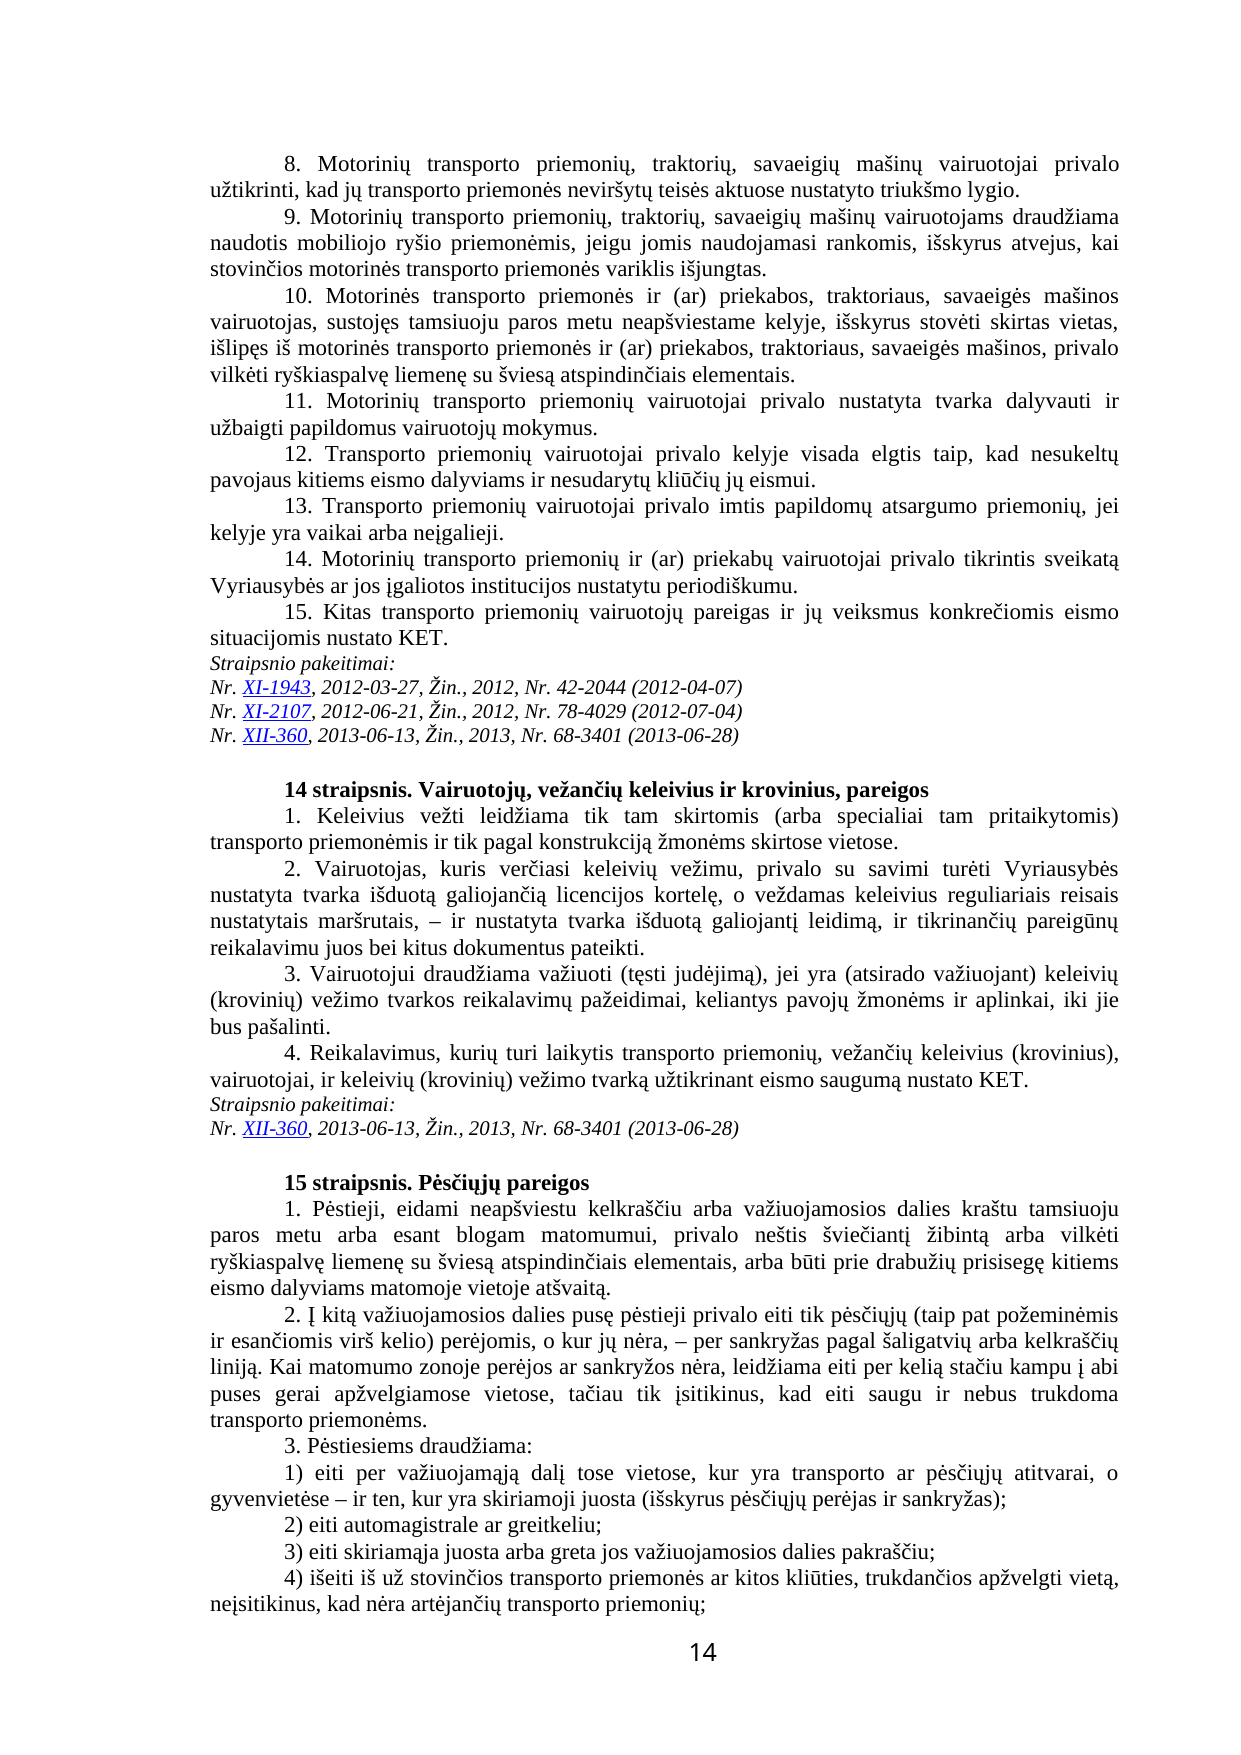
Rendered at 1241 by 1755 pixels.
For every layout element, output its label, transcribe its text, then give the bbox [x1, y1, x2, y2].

text 1. Keleivius vežti leidžiama tik tam skirtomis (arba specialiai tam pritaikytomis) transporto priemonėmis ir tik pagal konstrukciją žmonėms skirtose vietose. [210, 802, 1120, 855]
text 15. Kitas transporto priemonių vairuotojų pareigas ir jų veiksmus konkrečiomis eismo situacijomis nustato KET. [210, 598, 1120, 651]
text 3. Pėstiesiems draudžiama: [210, 1432, 1120, 1459]
text 15 straipsnis. Pėsčiųjų pareigos [210, 1169, 1120, 1195]
text 1. Pėstieji, eidami neapšviestu kelkraščiu arba važiuojamosios dalies kraštu tamsiuoju paros metu arba esant blogam matomumui, privalo neštis šviečiantį žibintą arba vilkėti ryškiaspalvę liemenę su šviesą atspindinčiais elementais, arba būti prie drabužių prisisegę kitiems eismo dalyviams matomoje vietoje atšvaitą. [210, 1195, 1120, 1301]
text 4. Reikalavimus, kurių turi laikytis transporto priemonių, vežančių keleivius (krovinius), vairuotojai, ir keleivių (krovinių) vežimo tvarką užtikrinant eismo saugumą nustato KET. [210, 1039, 1120, 1092]
text 9. Motorinių transporto priemonių, traktorių, savaeigių mašinų vairuotojams draudžiama naudotis mobiliojo ryšio priemonėmis, jeigu jomis naudojamasi rankomis, išskyrus atvejus, kai stovinčios motorinės transporto priemonės variklis išjungtas. [210, 203, 1120, 282]
text 11. Motorinių transporto priemonių vairuotojai privalo nustatyta tvarka dalyvauti ir užbaigti papildomus vairuotojų mokymus. [210, 387, 1120, 440]
text Straipsnio pakeitimai: [210, 1092, 1120, 1116]
text 3. Vairuotojui draudžiama važiuoti (tęsti judėjimą), jei yra (atsirado važiuojant) keleivių (krovinių) vežimo tvarkos reikalavimų pažeidimai, keliantys pavojų žmonėms ir aplinkai, iki jie bus pašalinti. [210, 960, 1120, 1039]
text Nr. XII-360, 2013-06-13, Žin., 2013, Nr. 68-3401 (2013-06-28) [210, 1116, 1120, 1140]
text 2) eiti automagistrale ar greitkeliu; [210, 1511, 1120, 1538]
text 4) išeiti iš už stovinčios transporto priemonės ar kitos kliūties, trukdančios apžvelgti vietą, neįsitikinus, kad nėra artėjančių transporto priemonių; [210, 1564, 1120, 1617]
text 12. Transporto priemonių vairuotojai privalo kelyje visada elgtis taip, kad nesukeltų pavojaus kitiems eismo dalyviams ir nesudarytų kliūčių jų eismui. [210, 440, 1120, 493]
text 13. Transporto priemonių vairuotojai privalo imtis papildomų atsargumo priemonių, jei kelyje yra vaikai arba neįgalieji. [210, 493, 1120, 545]
text Nr. XI-1943, 2012-03-27, Žin., 2012, Nr. 42-2044 (2012-04-07) [210, 675, 1120, 699]
text Straipsnio pakeitimai: [210, 651, 1120, 675]
text 2. Į kitą važiuojamosios dalies pusę pėstieji privalo eiti tik pėsčiųjų (taip pat požeminėmis ir esančiomis virš kelio) perėjomis, o kur jų nėra, – per sankryžas pagal šaligatvių arba kelkraščių liniją. Kai matomumo zonoje perėjos ar sankryžos nėra, leidžiama eiti per kelią stačiu kampu į abi puses gerai apžvelgiamose vietose, tačiau tik įsitikinus, kad eiti saugu ir nebus trukdoma transporto priemonėms. [210, 1301, 1120, 1432]
text Nr. XII-360, 2013-06-13, Žin., 2013, Nr. 68-3401 (2013-06-28) [210, 723, 1120, 747]
text 14 straipsnis. Vairuotojų, vežančių keleivius ir krovinius, pareigos [210, 776, 1120, 802]
text Nr. XI-2107, 2012-06-21, Žin., 2012, Nr. 78-4029 (2012-07-04) [210, 699, 1120, 723]
text 10. Motorinės transporto priemonės ir (ar) priekabos, traktoriaus, savaeigės mašinos vairuotojas, sustojęs tamsiuoju paros metu neapšviestame kelyje, išskyrus stovėti skirtas vietas, išlipęs iš motorinės transporto priemonės ir (ar) priekabos, traktoriaus, savaeigės mašinos, privalo vilkėti ryškiaspalvę liemenę su šviesą atspindinčiais elementais. [210, 282, 1120, 387]
text 2. Vairuotojas, kuris verčiasi keleivių vežimu, privalo su savimi turėti Vyriausybės nustatyta tvarka išduotą galiojančią licencijos kortelę, o veždamas keleivius reguliariais reisais nustatytais maršrutais, – ir nustatyta tvarka išduotą galiojantį leidimą, ir tikrinančių pareigūnų reikalavimu juos bei kitus dokumentus pateikti. [210, 855, 1120, 960]
text 14. Motorinių transporto priemonių ir (ar) priekabų vairuotojai privalo tikrintis sveikatą Vyriausybės ar jos įgaliotos institucijos nustatytu periodiškumu. [210, 545, 1120, 598]
text 3) eiti skiriamąja juosta arba greta jos važiuojamosios dalies pakraščiu; [210, 1538, 1120, 1564]
text 1) eiti per važiuojamąją dalį tose vietose, kur yra transporto ar pėsčiųjų atitvarai, o gyvenvietėse – ir ten, kur yra skiriamoji juosta (išskyrus pėsčiųjų perėjas ir sankryžas); [210, 1459, 1120, 1511]
text 8. Motorinių transporto priemonių, traktorių, savaeigių mašinų vairuotojai privalo užtikrinti, kad jų transporto priemonės neviršytų teisės aktuose nustatyto triukšmo lygio. [210, 150, 1120, 203]
